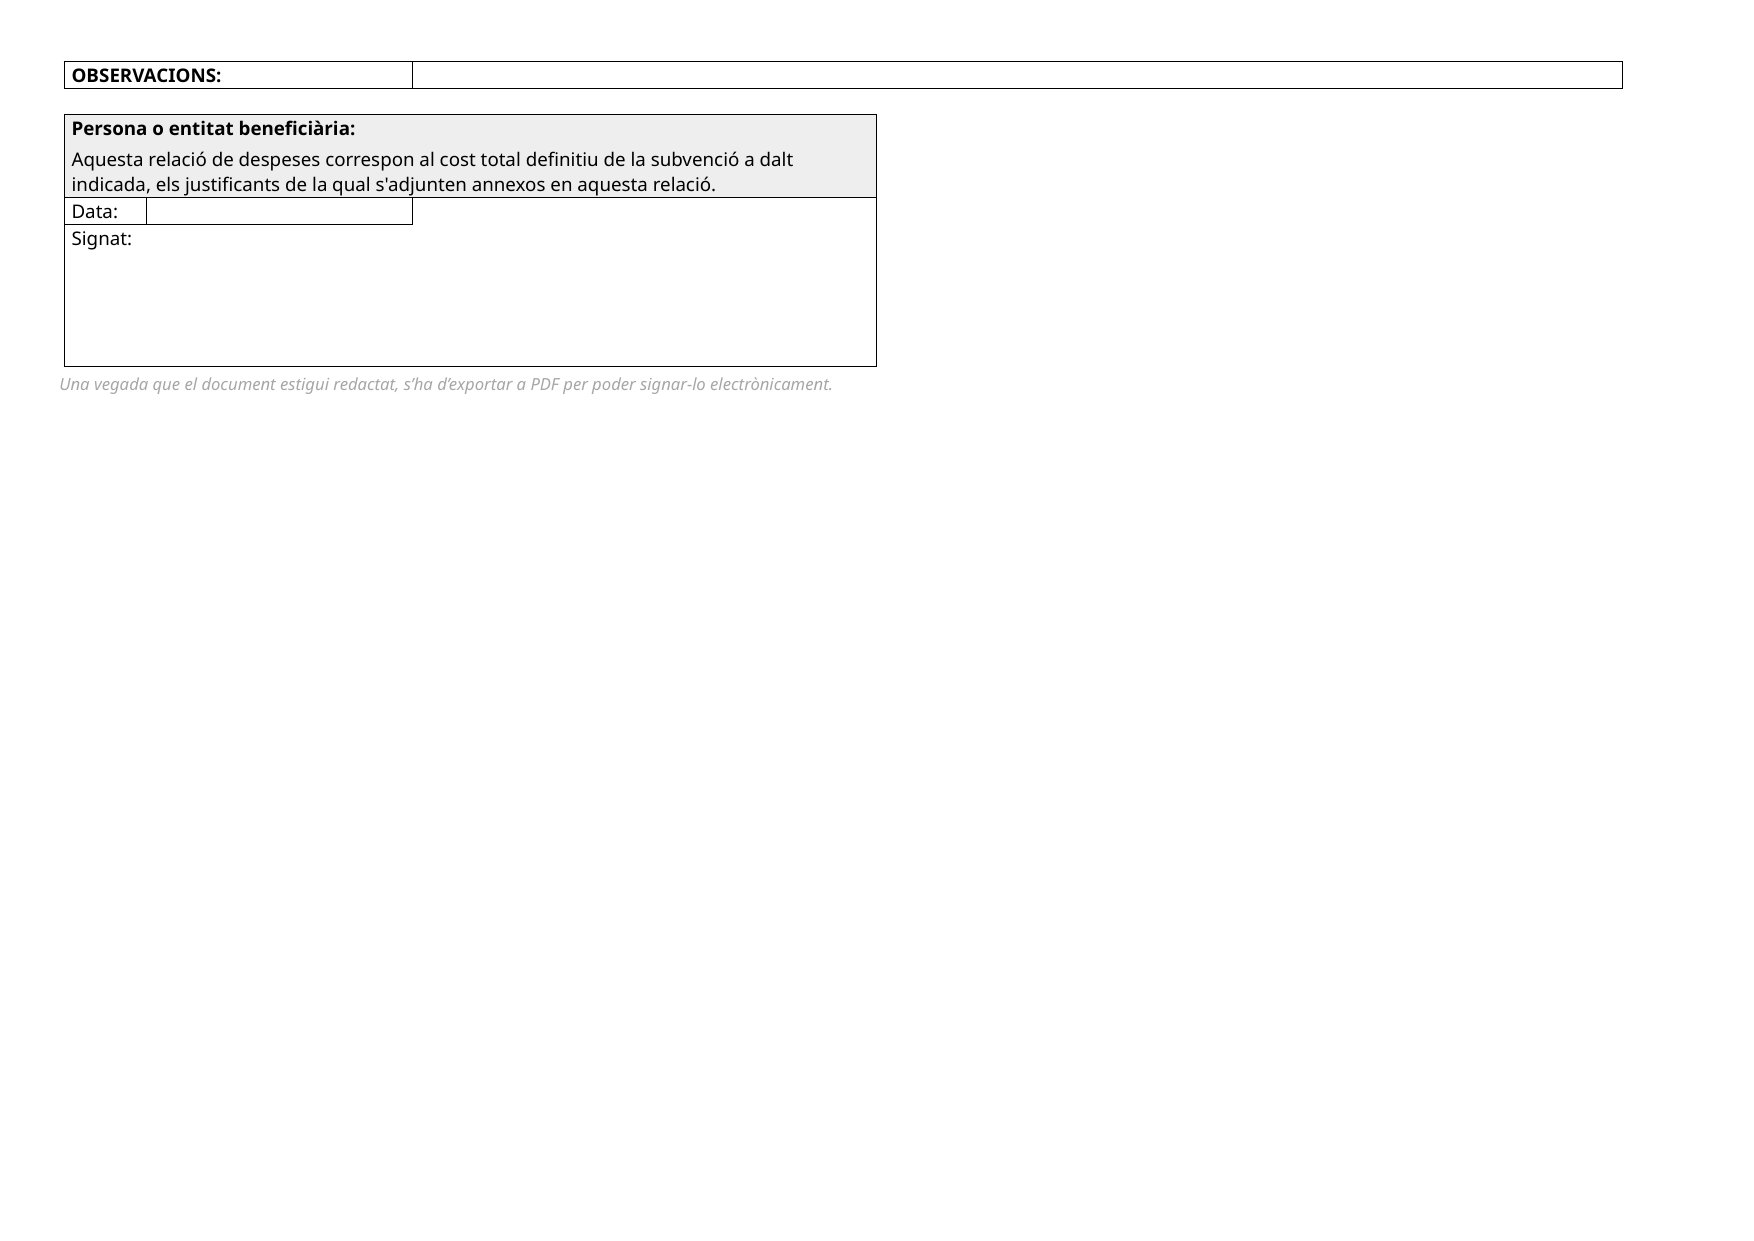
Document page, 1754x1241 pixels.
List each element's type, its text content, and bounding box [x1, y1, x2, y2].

table_cell [1495, 295, 1623, 366]
table_cell [147, 295, 412, 366]
table_cell [1383, 89, 1495, 114]
table_cell Data: [65, 198, 146, 224]
table_cell [1270, 89, 1383, 114]
table_cell [1495, 224, 1623, 295]
table_cell [877, 146, 1270, 197]
text Una vegada que el document estigui redactat, s’ha d’exportar a PDF per poder signar-lo electrònicament. [59, 372, 1695, 395]
table_cell [413, 198, 573, 224]
table_cell [1383, 146, 1495, 197]
table_cell [147, 89, 412, 114]
table_cell [574, 224, 876, 295]
table_cell [1383, 295, 1495, 366]
table_cell Signat: [65, 225, 412, 295]
table_cell [147, 198, 412, 224]
table_cell [1383, 114, 1495, 146]
table_cell [1495, 89, 1623, 114]
table_cell [574, 295, 876, 366]
table_cell [877, 224, 1270, 295]
table_cell Persona o entitat beneficiària: [65, 115, 876, 146]
table_cell [413, 62, 1622, 87]
table_cell [1270, 146, 1383, 197]
table_cell [877, 295, 1270, 366]
table_cell [1495, 114, 1623, 146]
table_cell [413, 295, 573, 366]
table_cell [1495, 197, 1623, 224]
table_cell [1495, 146, 1623, 197]
table_cell Aquesta relació de despeses correspon al cost total definitiu de la subvenció a dalt indicada, els justificants de la qual s'adjunten annexos en aquesta relació. [65, 146, 876, 197]
table_cell [65, 295, 147, 366]
table_cell [413, 89, 573, 114]
table_cell [877, 114, 1270, 146]
table_cell [574, 198, 876, 224]
table_cell [1383, 224, 1495, 295]
table_cell [877, 197, 1270, 224]
table_cell [877, 89, 1270, 114]
table_cell [1270, 114, 1383, 146]
table_cell [574, 89, 877, 114]
table_cell [1383, 197, 1495, 224]
table_cell [1270, 295, 1383, 366]
table_cell [64, 89, 147, 114]
table_cell OBSERVACIONS: [65, 62, 412, 87]
table_cell [1270, 197, 1383, 224]
table_cell [1270, 224, 1383, 295]
table_cell [413, 224, 573, 295]
